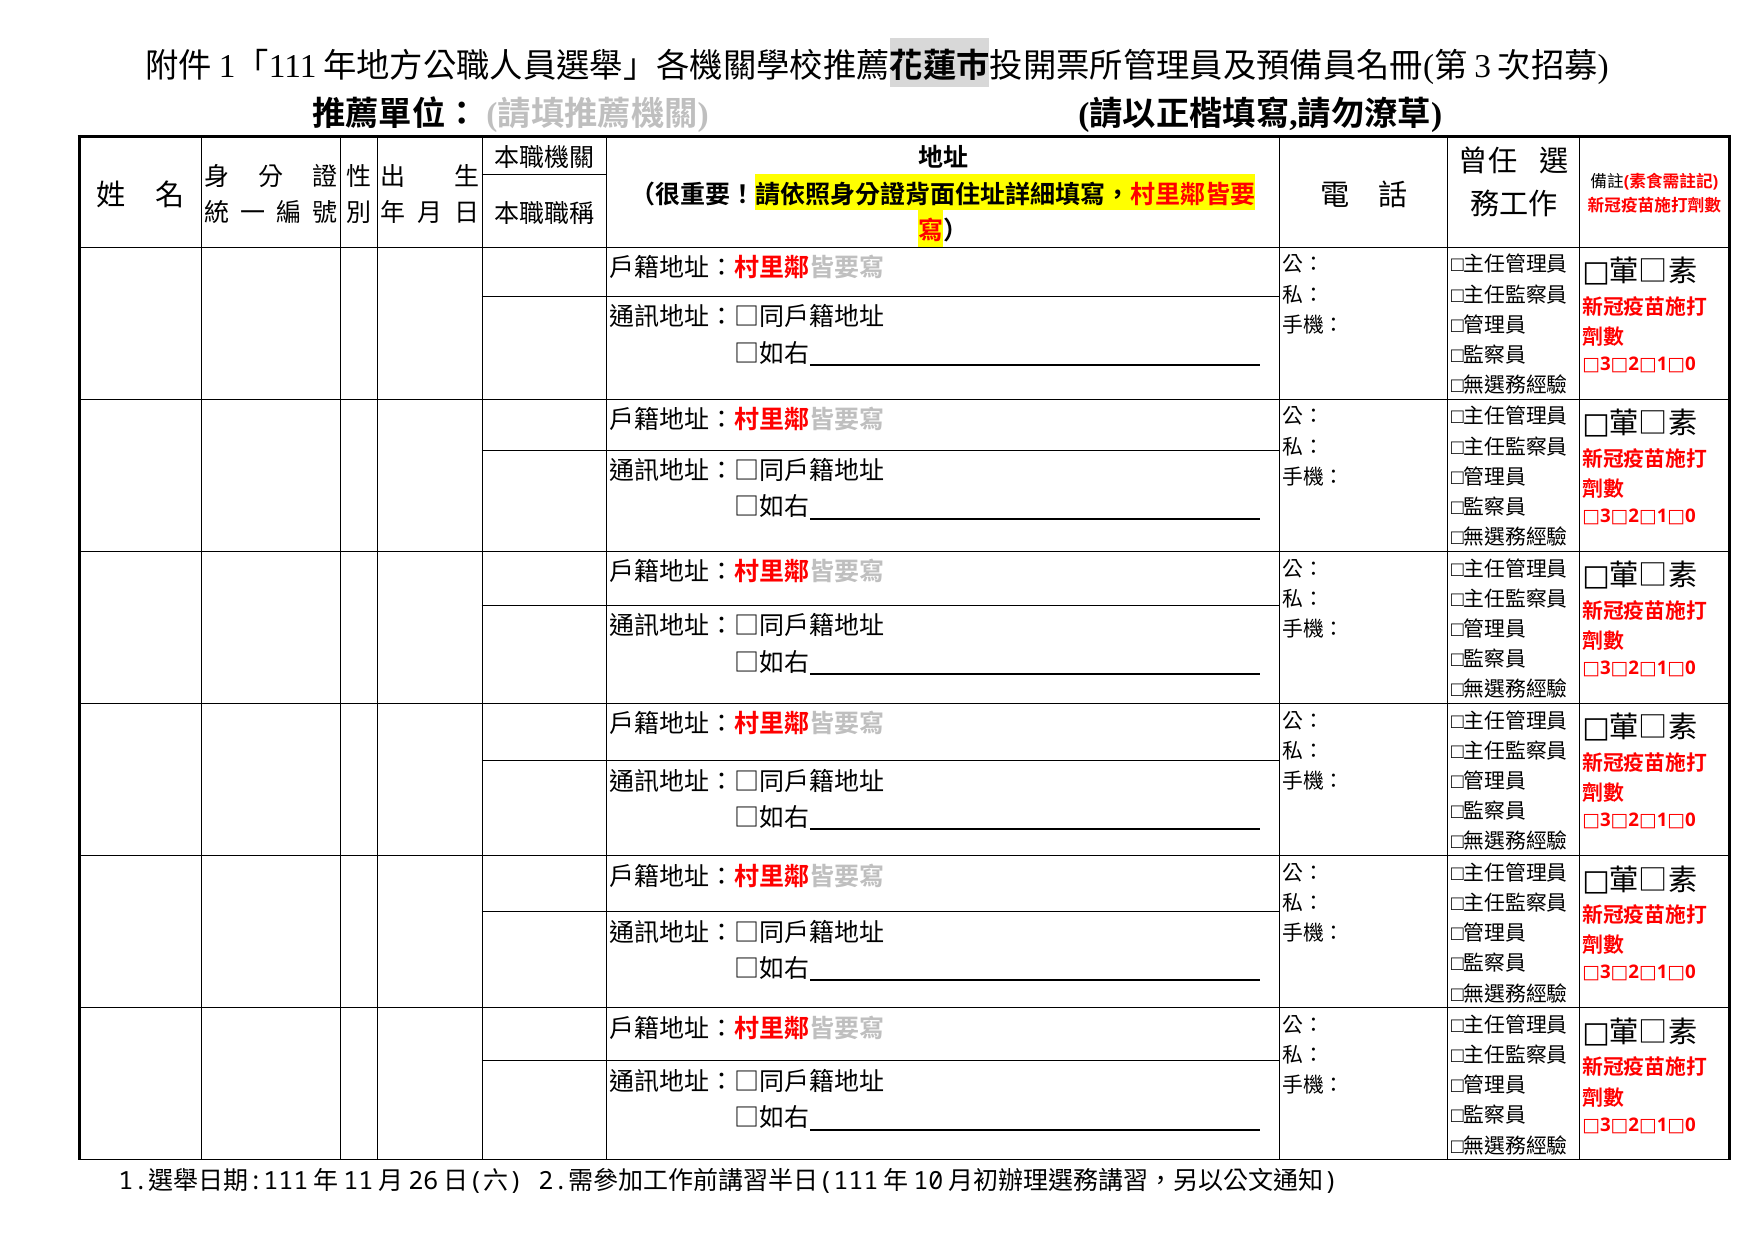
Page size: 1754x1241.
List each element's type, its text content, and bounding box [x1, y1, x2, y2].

table_cell [341, 1008, 377, 1159]
table_cell 公： 私： 手機： [1280, 1008, 1447, 1159]
table_cell □主任管理員 □主任監察員 □管理員 □監察員 □無選務經驗 [1448, 704, 1579, 855]
table_cell [483, 1008, 606, 1060]
table_cell [378, 1008, 482, 1159]
table_cell 戶籍地址：村里鄰皆要寫 [607, 856, 1279, 911]
table_cell [483, 297, 606, 399]
table_cell [202, 400, 340, 551]
table_cell [483, 704, 606, 760]
table_cell 通訊地址：□同戶籍地址 □如右 [607, 451, 1279, 551]
table_cell [202, 856, 340, 1007]
table_cell 通訊地址：□同戶籍地址 □如右 [607, 912, 1279, 1007]
table_cell [202, 552, 340, 703]
table_cell [341, 400, 377, 551]
table_cell 公： 私： 手機： [1280, 552, 1447, 703]
table_cell [81, 704, 201, 855]
table_header 備註(素食需註記) 新冠疫苗施打劑數 [1580, 138, 1728, 247]
table_header 曾任 選務工作 [1448, 138, 1579, 247]
table_cell [483, 1061, 606, 1159]
table_cell [341, 704, 377, 855]
table_cell [341, 552, 377, 703]
table_cell □葷□素 新冠疫苗施打劑數 □3□2□1□0 [1580, 1008, 1728, 1159]
table_cell □葷□素 新冠疫苗施打劑數 □3□2□1□0 [1580, 248, 1728, 399]
table_cell 戶籍地址：村里鄰皆要寫 [607, 704, 1279, 760]
table_cell [378, 400, 482, 551]
table_cell [483, 912, 606, 1007]
table_header 姓 名 [81, 138, 201, 247]
table_cell [483, 606, 606, 703]
table_cell □葷□素 新冠疫苗施打劑數 □3□2□1□0 [1580, 552, 1728, 703]
table_header 地址 （很重要！請依照身分證背面住址詳細填寫，村里鄰皆要寫） [607, 138, 1279, 247]
table_cell 戶籍地址：村里鄰皆要寫 [607, 248, 1279, 296]
table_cell [81, 400, 201, 551]
table_cell 通訊地址：□同戶籍地址 □如右 [607, 1061, 1279, 1159]
table_cell 通訊地址：□同戶籍地址 □如右 [607, 297, 1279, 399]
table_cell [483, 761, 606, 855]
table_cell [483, 248, 606, 296]
table_cell 戶籍地址：村里鄰皆要寫 [607, 1008, 1279, 1060]
table_cell [341, 856, 377, 1007]
table_cell 公： 私： 手機： [1280, 400, 1447, 551]
table_cell □主任管理員 □主任監察員 □管理員 □監察員 □無選務經驗 [1448, 856, 1579, 1007]
table_header 電 話 [1280, 138, 1447, 247]
text 1.選舉日期:111年11月26日(六) 2.需參加工作前講習半日(111年10月初辦理選務講習，另以公文通知) [118, 1160, 1636, 1196]
table_cell [81, 248, 201, 399]
table_cell [483, 856, 606, 911]
table_cell □主任管理員 □主任監察員 □管理員 □監察員 □無選務經驗 [1448, 1008, 1579, 1159]
table_cell □葷□素 新冠疫苗施打劑數 □3□2□1□0 [1580, 704, 1728, 855]
table_cell [202, 1008, 340, 1159]
table_cell [378, 704, 482, 855]
table_cell [483, 552, 606, 605]
table_cell □主任管理員 □主任監察員 □管理員 □監察員 □無選務經驗 [1448, 400, 1579, 551]
table_cell 通訊地址：□同戶籍地址 □如右 [607, 606, 1279, 703]
table_cell [81, 856, 201, 1007]
table_cell [202, 704, 340, 855]
table_cell [483, 400, 606, 449]
table_cell 公： 私： 手機： [1280, 704, 1447, 855]
table_cell □葷□素 新冠疫苗施打劑數 □3□2□1□0 [1580, 400, 1728, 551]
table_cell [378, 856, 482, 1007]
table_cell [378, 248, 482, 399]
table_cell 公： 私： 手機： [1280, 248, 1447, 399]
table_header 身分證 統一編號 [202, 138, 340, 247]
table_cell [81, 1008, 201, 1159]
table_header 性 別 [341, 138, 377, 247]
table_header 出生 年月日 [378, 138, 482, 247]
table_cell 通訊地址：□同戶籍地址 □如右 [607, 761, 1279, 855]
table_cell □葷□素 新冠疫苗施打劑數 □3□2□1□0 [1580, 856, 1728, 1007]
text 推薦單位： (請填推薦機關) m (請以正楷填寫,請勿潦草) [118, 87, 1636, 135]
table_cell [202, 248, 340, 399]
text 附件1「111年地方公職人員選舉」各機關學校推薦花蓮巿投開票所管理員及預備員名冊(第3次招募) [118, 38, 1636, 87]
table_cell [341, 248, 377, 399]
table_cell □主任管理員 □主任監察員 □管理員 □監察員 □無選務經驗 [1448, 248, 1579, 399]
table_cell 公： 私： 手機： [1280, 856, 1447, 1007]
table_cell [81, 552, 201, 703]
table_cell [378, 552, 482, 703]
table_cell □主任管理員 □主任監察員 □管理員 □監察員 □無選務經驗 [1448, 552, 1579, 703]
table_cell [483, 451, 606, 551]
table_header 本職機關 [483, 138, 606, 174]
table_cell 戶籍地址：村里鄰皆要寫 [607, 400, 1279, 449]
table_cell 戶籍地址：村里鄰皆要寫 [607, 552, 1279, 605]
table_cell 本職職稱 [483, 175, 606, 247]
